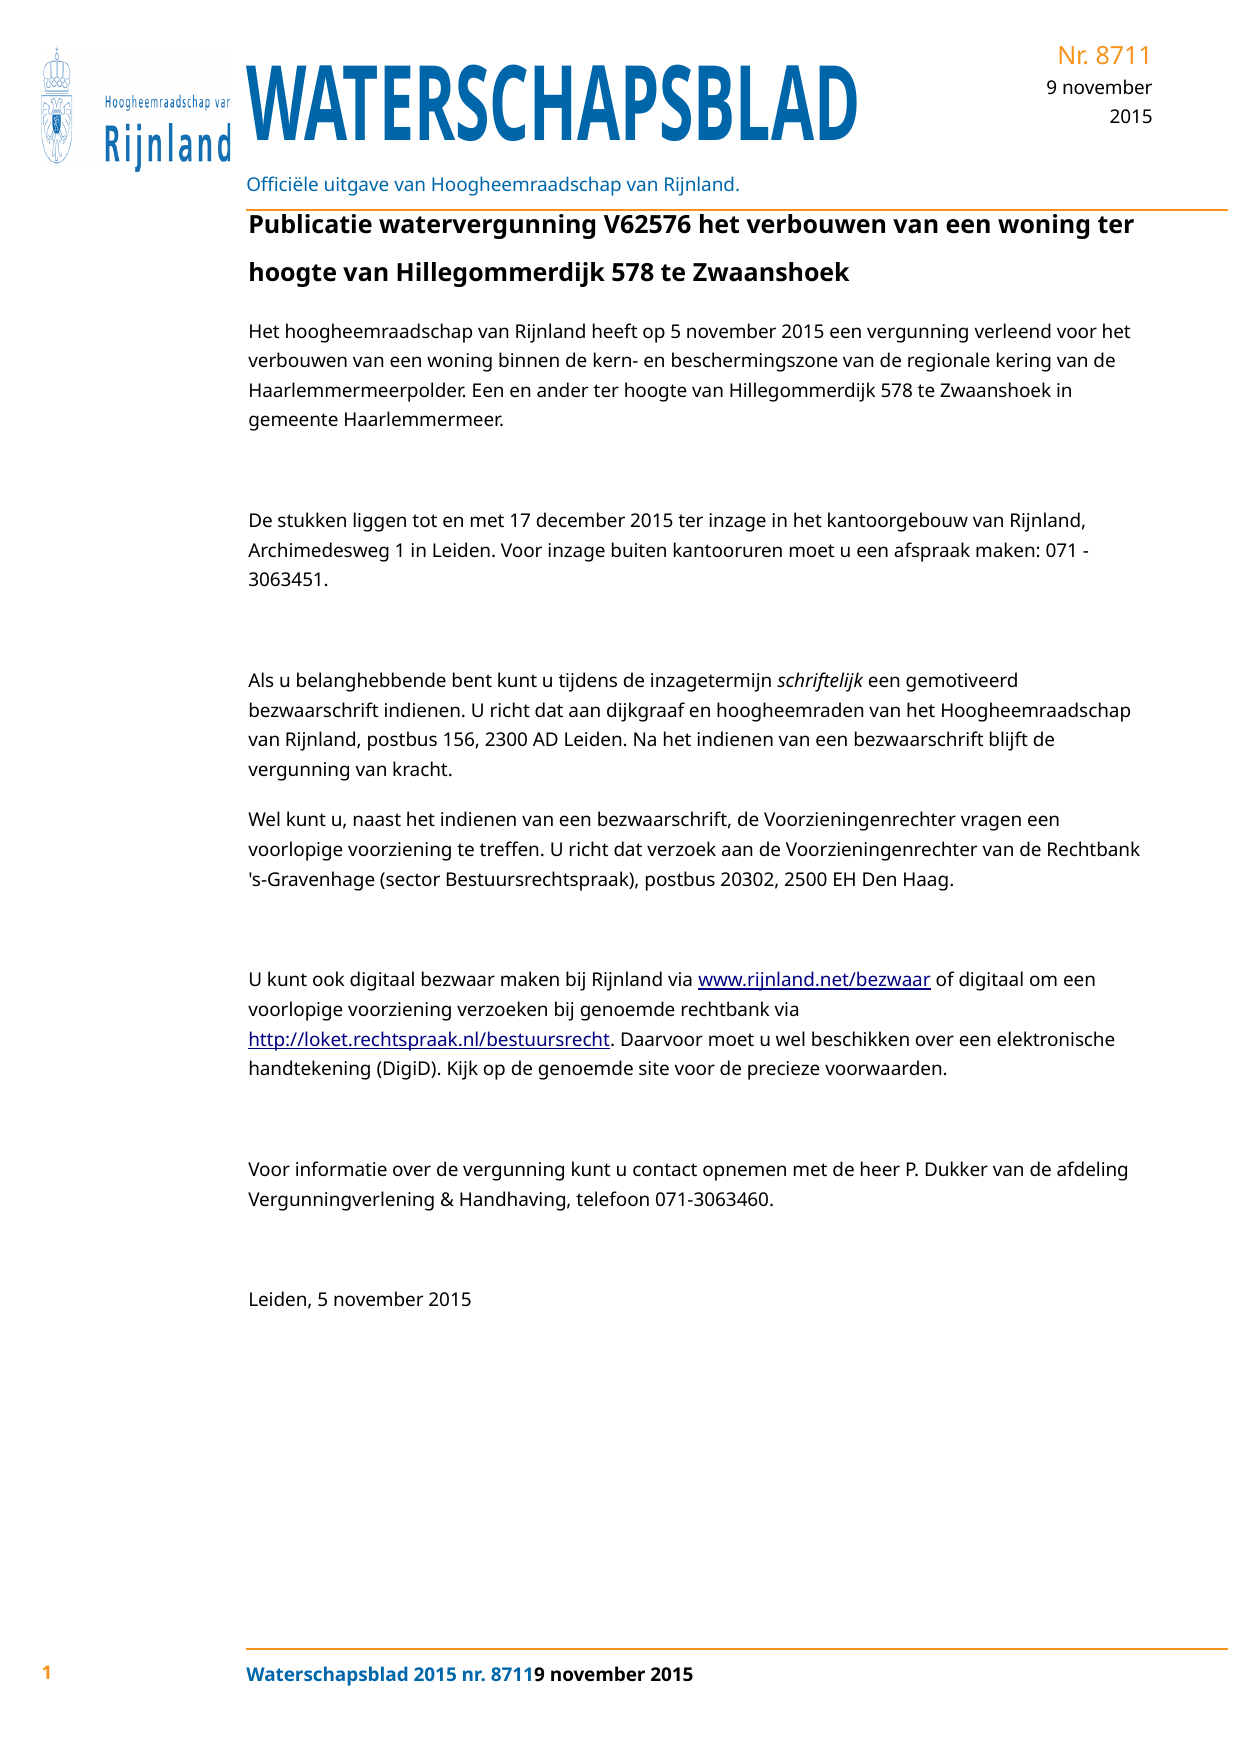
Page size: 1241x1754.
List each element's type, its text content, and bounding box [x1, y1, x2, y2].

text U kunt ook digitaal bezwaar maken bij Rijnland via www.rijnland.net/bezwaar of digitaal om een voorlopige voorziening verzoeken bij genoemde rechtbank via http://loket.rechtspraak.nl/bestuursrecht. Daarvoor moet u wel beschikken over een elektronische handtekening (DigiD). Kijk op de genoemde site voor de precieze voorwaarden. [248, 967, 1152, 1081]
text Voor informatie over de vergunning kunt u contact opnemen met de heer P. Dukker van de afdeling Vergunningverlening & Handhaving, telefoon 071-3063460. [248, 1156, 1152, 1212]
text Wel kunt u, naast het indienen van een bezwaarschrift, de Voorzieningenrechter vragen een voorlopige voorziening te treffen. U richt dat verzoek aan de Voorzieningenrechter van de Rechtbank 's-Gravenhage (sector Bestuursrechtspraak), postbus 20302, 2500 EH Den Haag. [248, 807, 1152, 892]
text Het hoogheemraadschap van Rijnland heeft op 5 november 2015 een vergunning verleend voor het verbouwen van een woning binnen de kern- en beschermingszone van de regionale kering van de Haarlemmermeerpolder. Een en ander ter hoogte van Hillegommerdijk 578 te Zwaanshoek in gemeente Haarlemmermeer. [248, 318, 1152, 432]
picture [41, 47, 231, 172]
text Als u belanghebbende bent kunt u tijdens de inzagetermijn schriftelijk een gemotiveerd bezwaarschrift indienen. U richt dat aan dijkgraaf en hoogheemraden van het Hoogheemraadschap van Rijnland, postbus 156, 2300 AD Leiden. Na het indienen van een bezwaarschrift blijft de vergunning van kracht. [248, 667, 1152, 782]
text Publicatie watervergunning V62576 het verbouwen van een woning ter hoogte van Hillegommerdijk 578 te Zwaanshoek [248, 211, 1152, 288]
text De stukken liggen tot en met 17 december 2015 ter inzage in het kantoorgebouw van Rijnland, Archimedesweg 1 in Leiden. Voor inzage buiten kantooruren moet u een afspraak maken: 071 - 3063451. [248, 507, 1152, 592]
text Leiden, 5 november 2015 [248, 1287, 1152, 1312]
